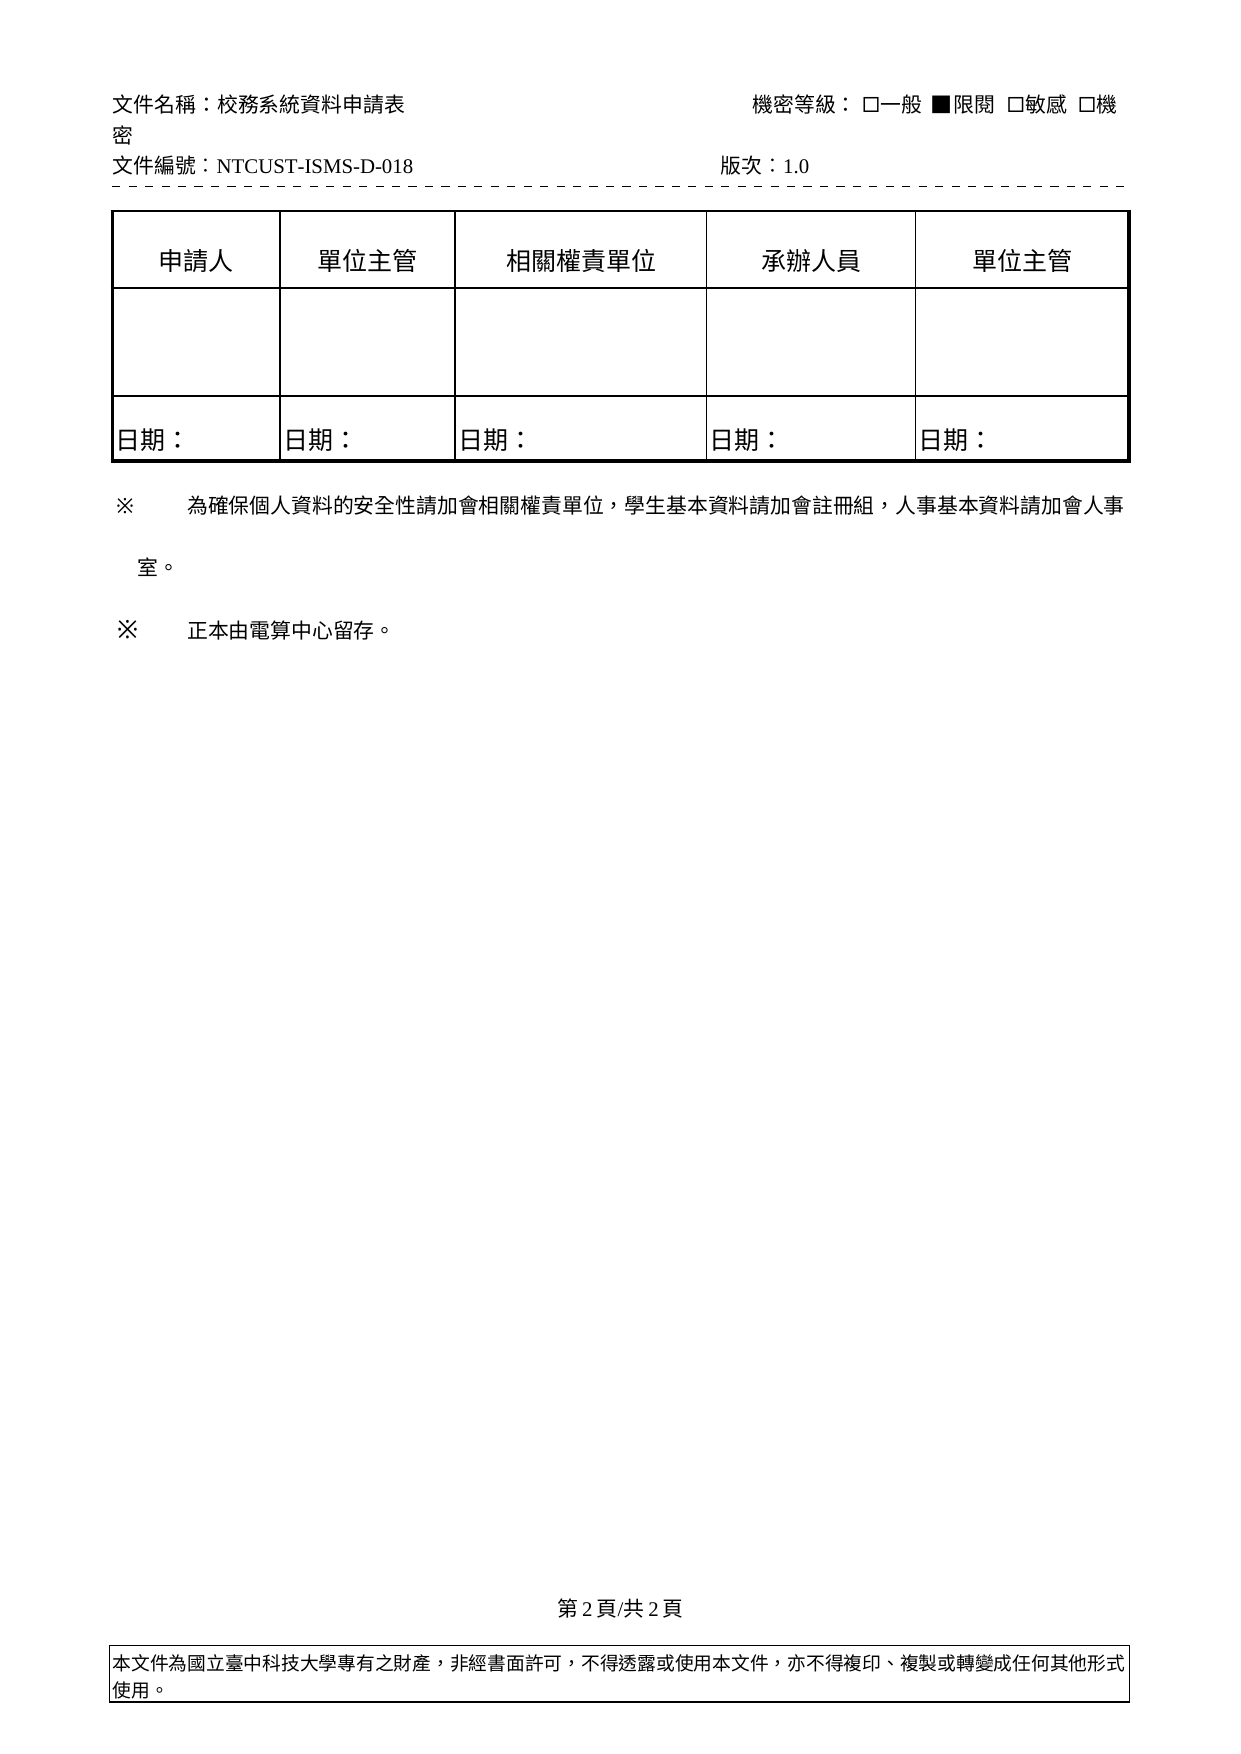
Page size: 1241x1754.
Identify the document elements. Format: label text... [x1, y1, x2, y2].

table_cell 承辦人員 [707, 212, 915, 287]
table_cell 日期： [707, 397, 915, 459]
table_cell 日期： [456, 397, 706, 459]
table_cell 單位主管 [916, 212, 1127, 287]
list 為確保個人資料的安全性請加會相關權責單位，學生基本資料請加會註冊組，人事基本資料請加會人事室。 [112, 463, 1128, 587]
table_cell 日期： [916, 397, 1127, 459]
table_cell 單位主管 [281, 212, 454, 287]
table_cell [456, 289, 706, 395]
list 正本由電算中心留存。 [112, 587, 1128, 650]
table_cell 申請人 [114, 212, 279, 287]
table_cell [707, 289, 915, 395]
table_cell [281, 289, 454, 395]
table_cell [114, 289, 279, 395]
table_cell 日期： [114, 397, 279, 459]
table_cell 相關權責單位 [456, 212, 706, 287]
table_cell [916, 289, 1127, 395]
table_cell 日期： [281, 397, 454, 459]
